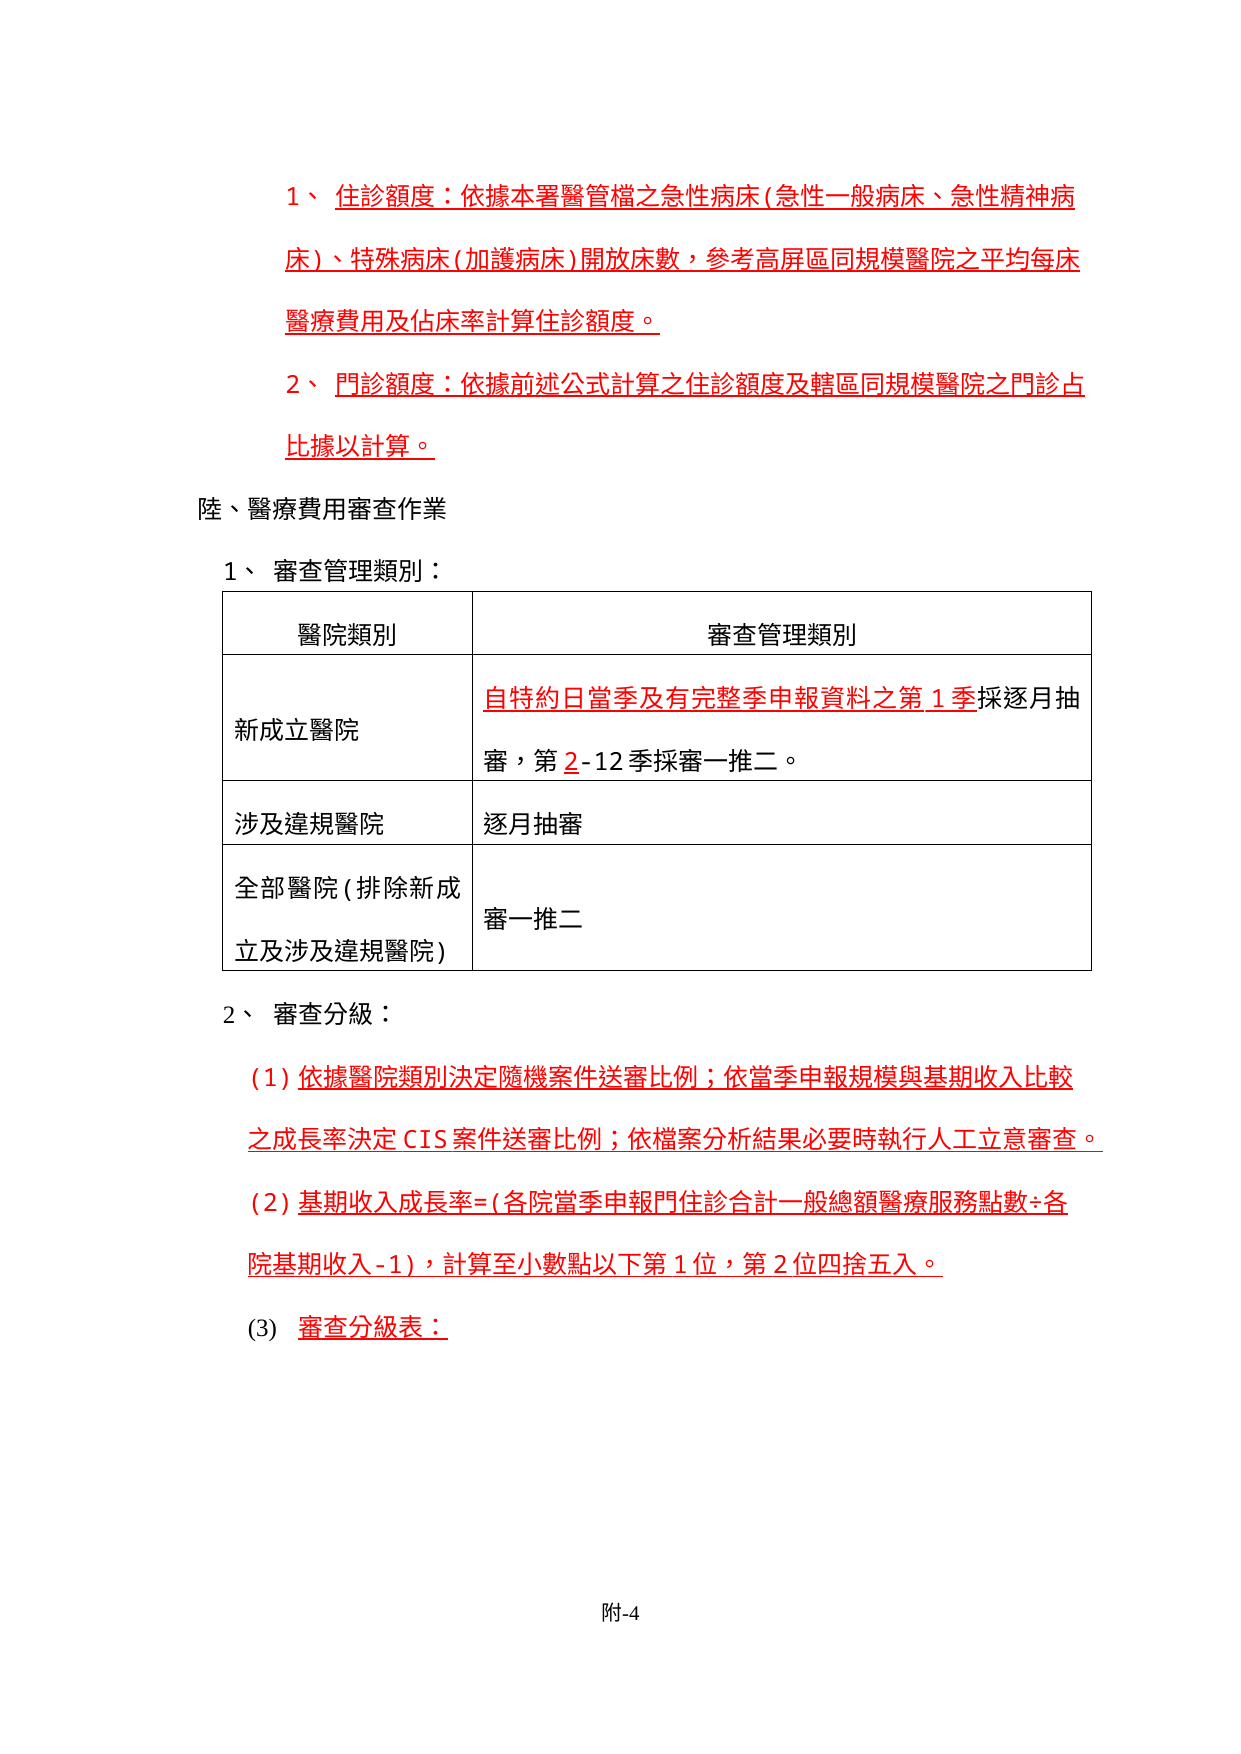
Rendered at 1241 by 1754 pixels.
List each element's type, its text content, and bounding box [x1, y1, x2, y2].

list 審查分級表： [248, 1283, 1092, 1346]
list 門診額度：依據前述公式計算之住診額度及轄區同規模醫院之門診占比據以計算。 [285, 341, 1092, 466]
list 依據醫院類別決定隨機案件送審比例；依當季申報規模與基期收入比較之成長率決定CIS案件送審比例；依檔案分析結果必要時執行人工立意審查。 [248, 1033, 1092, 1151]
list 審查分級： [223, 971, 1092, 1033]
table_header 醫院類別 [223, 592, 472, 654]
table_cell 自特約日當季及有完整季申報資料之第1季採逐月抽審，第2-12季採審一推二。 [473, 655, 1091, 780]
list 基期收入成長率=(各院當季申報門住診合計一般總額醫療服務點數÷各院基期收入-1)，計算至小數點以下第1位，第2位四捨五入。 [248, 1158, 1092, 1283]
table_cell 逐月抽審 [473, 781, 1091, 844]
table_cell 審一推二 [473, 845, 1091, 970]
table_cell 新成立醫院 [223, 655, 472, 780]
table_cell 涉及違規醫院 [223, 781, 472, 844]
table_header 審查管理類別 [473, 592, 1091, 654]
table_cell 全部醫院(排除新成立及涉及違規醫院) [223, 845, 472, 970]
list 住診額度：依據本署醫管檔之急性病床(急性一般病床、急性精神病床)、特殊病床(加護病床)開放床數，參考高屏區同規模醫院之平均每床醫療費用及佔床率計算住診額度。 [285, 153, 1092, 341]
list 醫療費用審查作業 [198, 466, 1092, 528]
list 審查管理類別： [223, 528, 1092, 591]
list 依據醫院類別決定隨機案件送審比例；依當季申報規模與基期收入比較之成長率決定CIS案件送審比例；依檔案分析結果必要時執行人工立意審查。 [248, 1152, 1092, 1158]
